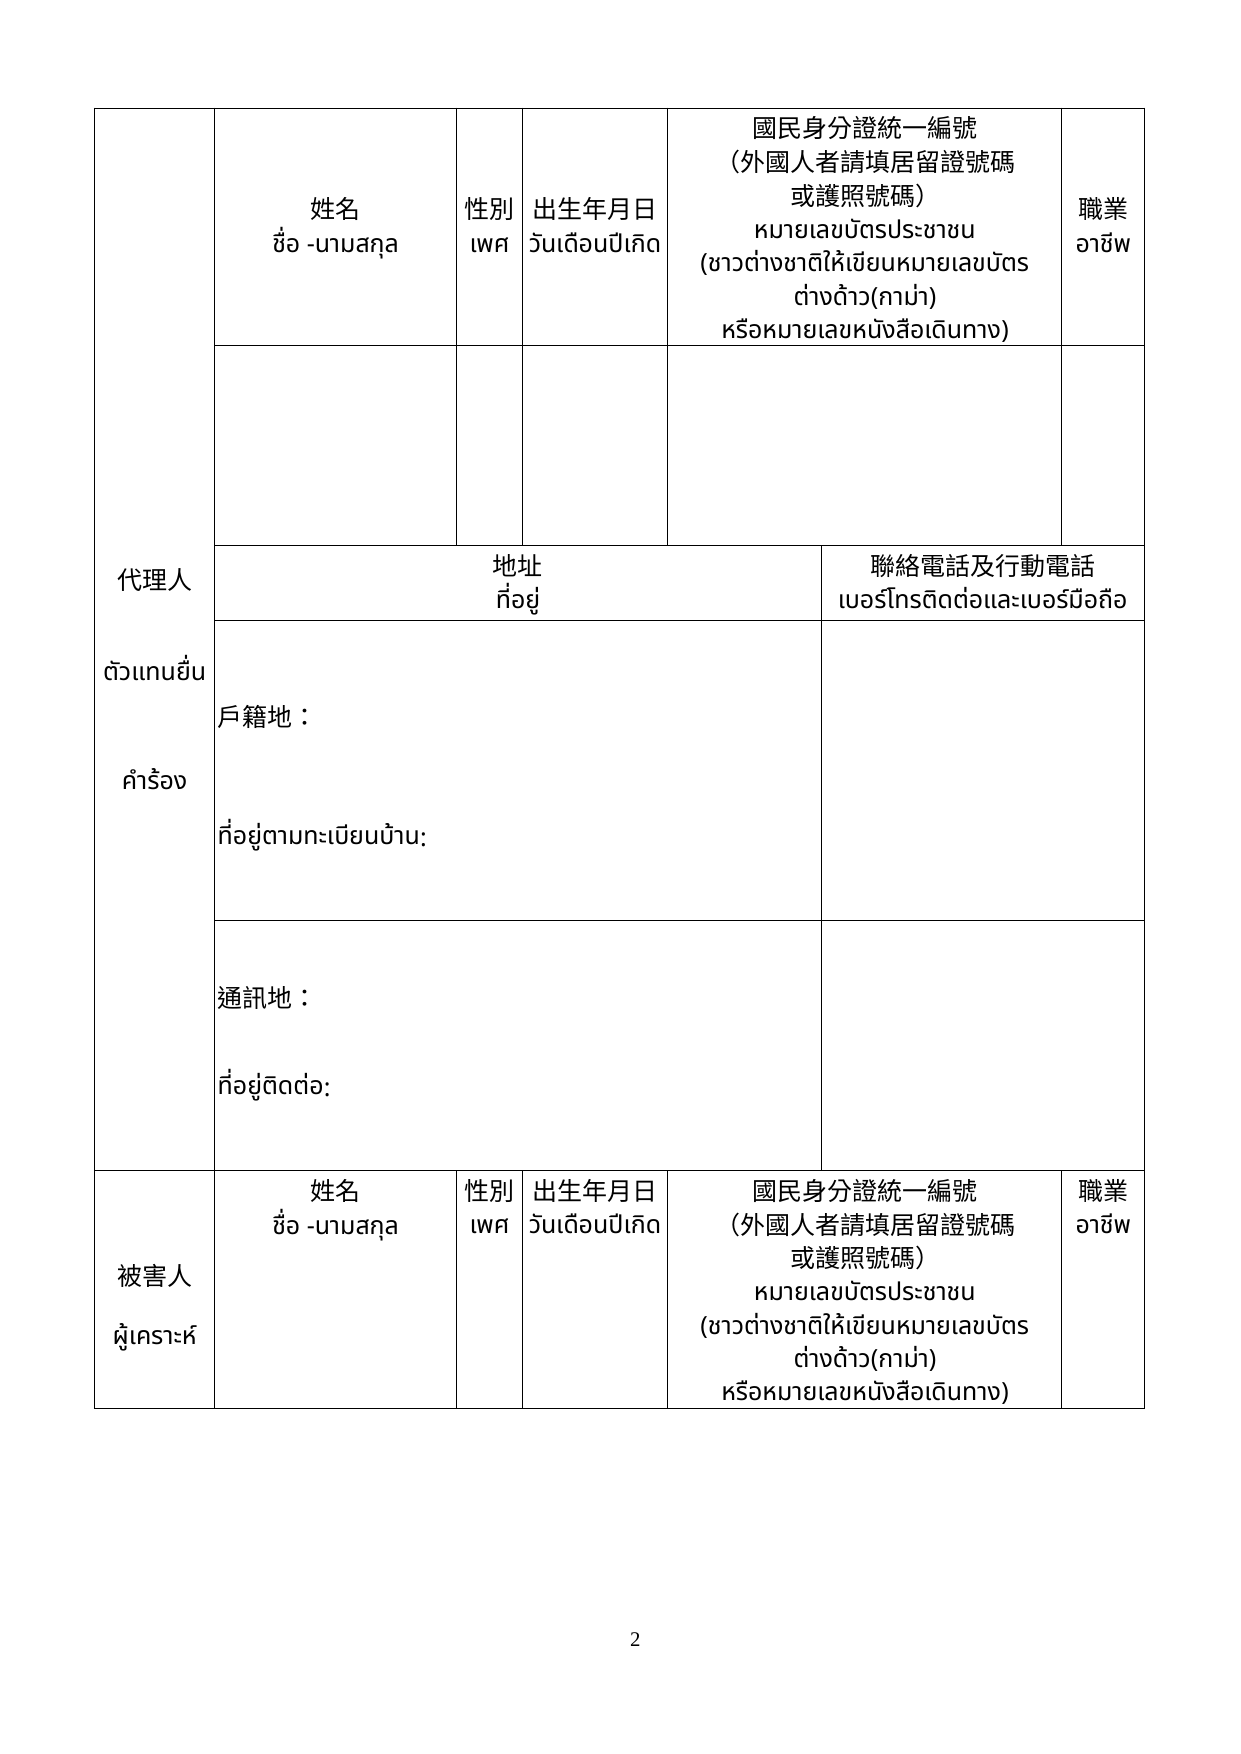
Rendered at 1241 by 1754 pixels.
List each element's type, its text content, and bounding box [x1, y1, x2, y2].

table_cell 國民身分證統一編號 （外國人者請填居留證號碼 或護照號碼） หมายเลขบัตรประชาชน (ชาวต่างชาติให้เขียนหมายเลขบัตรต่างด้าว(กาม่า) หรือหมายเลขหนังสือเดินทาง) [668, 109, 1061, 345]
table_cell 性別 เพศ [457, 109, 522, 345]
table_cell 姓名 ชื่อ -นามสกุล [215, 109, 456, 345]
table_cell 戶籍地： ที่อยู่ตามทะเบียนบ้าน: [215, 621, 821, 920]
table_cell 通訊地： ที่อยู่ติดต่อ: [215, 921, 821, 1170]
table_cell [215, 346, 456, 545]
table_cell 出生年月日 วันเดือนปีเกิด [523, 109, 667, 345]
table_cell [822, 921, 1144, 1170]
table_cell 出生年月日 วันเดือนปีเกิด [523, 1171, 667, 1407]
table_cell 姓名 ชื่อ -นามสกุล [215, 1171, 456, 1407]
table_cell 國民身分證統一編號 （外國人者請填居留證號碼 或護照號碼） หมายเลขบัตรประชาชน (ชาวต่างชาติให้เขียนหมายเลขบัตรต่างด้าว(กาม่า) หรือหมายเลขหนังสือเดินทาง) [668, 1171, 1061, 1407]
table_cell [1062, 346, 1144, 545]
table_cell [523, 346, 667, 545]
table_cell 職業 อาชีพ [1062, 109, 1144, 345]
table_cell 聯絡電話及行動電話 เบอร์โทรติดต่อและเบอร์มือถือ [822, 546, 1144, 620]
table_cell 職業 อาชีพ [1062, 1171, 1144, 1407]
table_cell [457, 346, 522, 545]
table_cell 代理人 ตัวแทนยื่น คำร้อง [95, 109, 214, 1170]
table_cell [668, 346, 1061, 545]
table_cell 地址 ที่อยู่ [215, 546, 821, 620]
table_cell 被害人 ผู้เคราะห์ [95, 1171, 214, 1407]
table_cell 性別 เพศ [457, 1171, 522, 1407]
table_cell [822, 621, 1144, 920]
